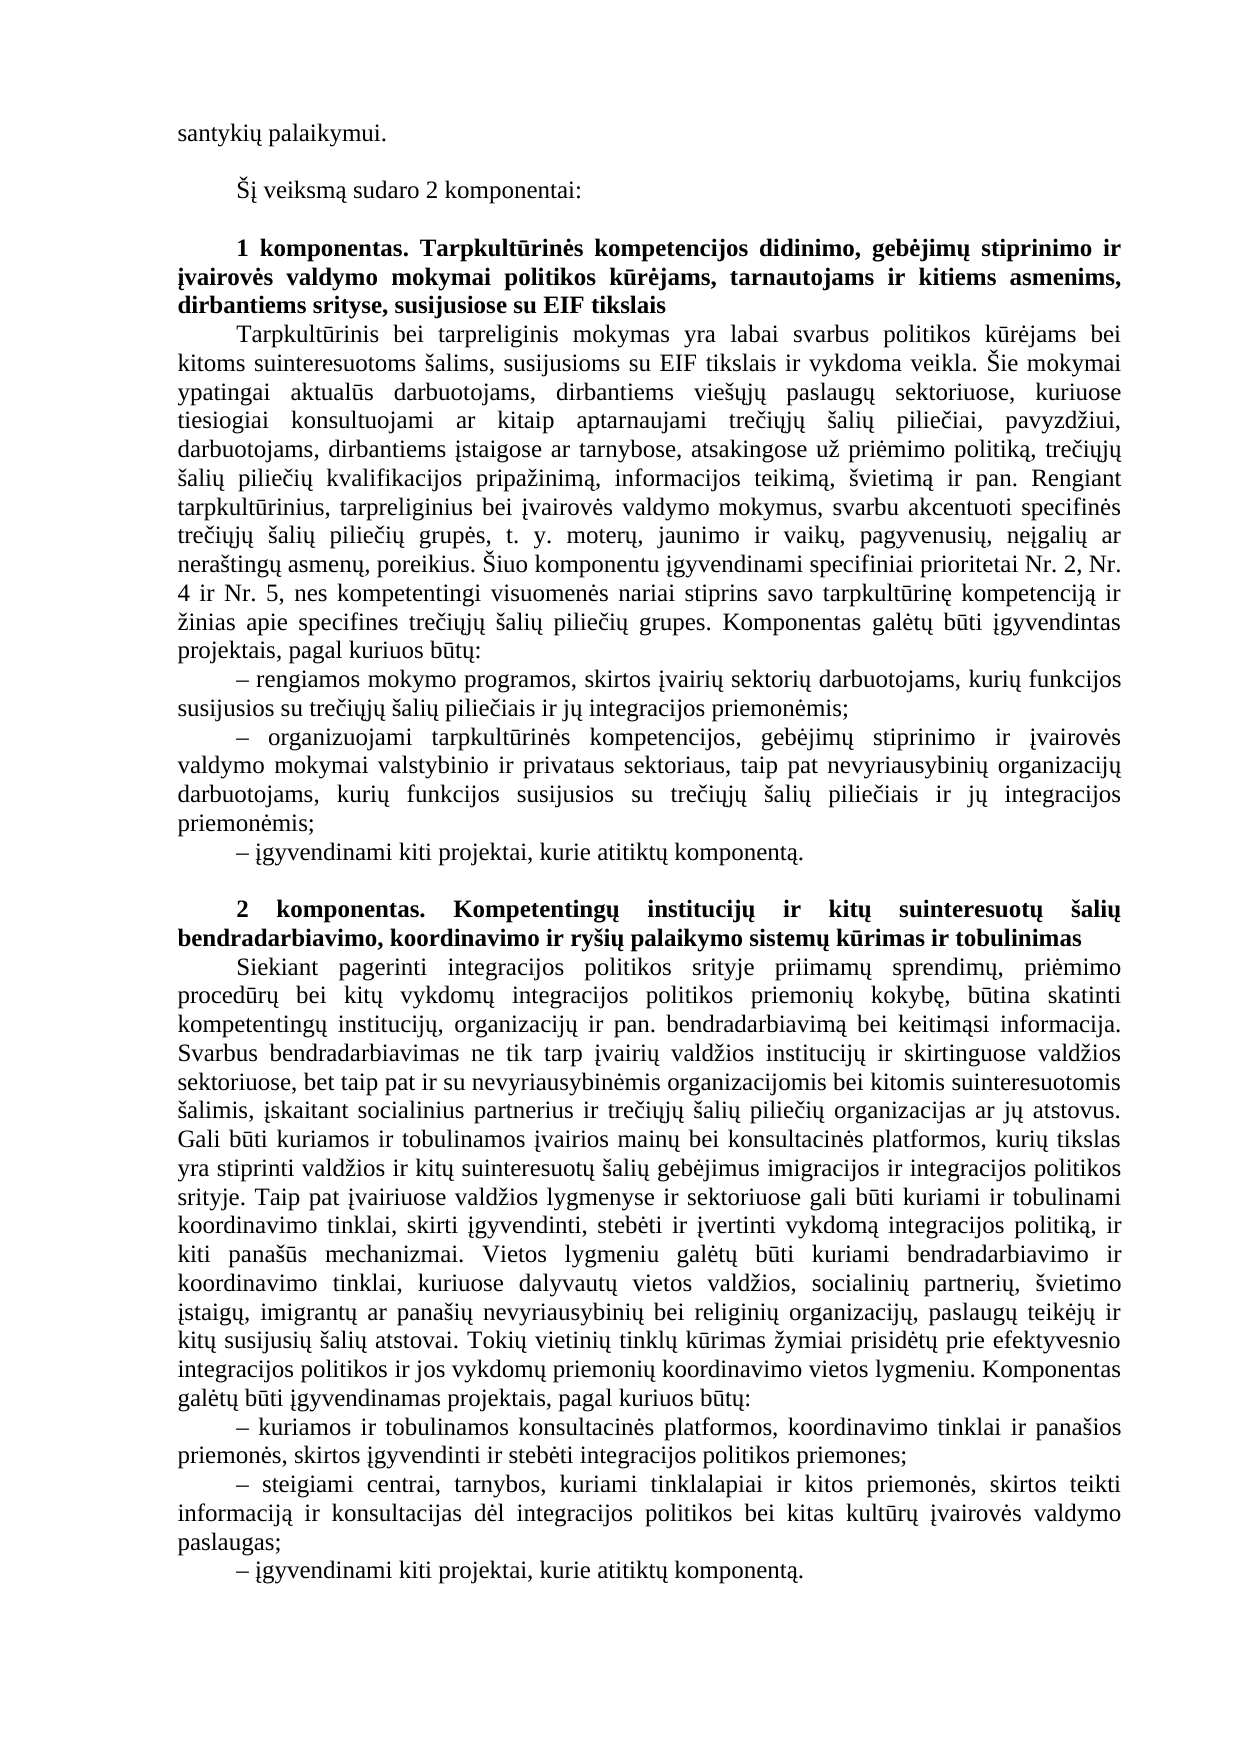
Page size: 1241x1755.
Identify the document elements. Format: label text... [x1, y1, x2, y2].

text – įgyvendinami kiti projektai, kurie atitiktų komponentą. [177, 1556, 1122, 1584]
text santykių palaikymui. [177, 118, 1122, 147]
text 2 komponentas. Kompetentingų institucijų ir kitų suinteresuotų šalių bendradarbiavimo, koordinavimo ir ryšių palaikymo sistemų kūrimas ir tobulinimas [177, 894, 1122, 952]
text – įgyvendinami kiti projektai, kurie atitiktų komponentą. [177, 837, 1122, 866]
text Tarpkultūrinis bei tarpreliginis mokymas yra labai svarbus politikos kūrėjams bei kitoms suinteresuotoms šalims, susijusioms su EIF tikslais ir vykdoma veikla. Šie mokymai ypatingai aktualūs darbuotojams, dirbantiems viešųjų paslaugų sektoriuose, kuriuose tiesiogiai konsultuojami ar kitaip aptarnaujami trečiųjų šalių piliečiai, pavyzdžiui, darbuotojams, dirbantiems įstaigose ar tarnybose, atsakingose už priėmimo politiką, trečiųjų šalių piliečių kvalifikacijos pripažinimą, informacijos teikimą, švietimą ir pan. Rengiant tarpkultūrinius, tarpreliginius bei įvairovės valdymo mokymus, svarbu akcentuoti specifinės trečiųjų šalių piliečių grupės, t. y. moterų, jaunimo ir vaikų, pagyvenusių, neįgalių ar neraštingų asmenų, poreikius. Šiuo komponentu įgyvendinami specifiniai prioritetai Nr. 2, Nr. 4 ir Nr. 5, nes kompetentingi visuomenės nariai stiprins savo tarpkultūrinę kompetenciją ir žinias apie specifines trečiųjų šalių piliečių grupes. Komponentas galėtų būti įgyvendintas projektais, pagal kuriuos būtų: [177, 319, 1122, 664]
text – steigiami centrai, tarnybos, kuriami tinklalapiai ir kitos priemonės, skirtos teikti informaciją ir konsultacijas dėl integracijos politikos bei kitas kultūrų įvairovės valdymo paslaugas; [177, 1469, 1122, 1556]
text – rengiamos mokymo programos, skirtos įvairių sektorių darbuotojams, kurių funkcijos susijusios su trečiųjų šalių piliečiais ir jų integracijos priemonėmis; [177, 664, 1122, 722]
text Siekiant pagerinti integracijos politikos srityje priimamų sprendimų, priėmimo procedūrų bei kitų vykdomų integracijos politikos priemonių kokybę, būtina skatinti kompetentingų institucijų, organizacijų ir pan. bendradarbiavimą bei keitimąsi informacija. Svarbus bendradarbiavimas ne tik tarp įvairių valdžios institucijų ir skirtinguose valdžios sektoriuose, bet taip pat ir su nevyriausybinėmis organizacijomis bei kitomis suinteresuotomis šalimis, įskaitant socialinius partnerius ir trečiųjų šalių piliečių organizacijas ar jų atstovus. Gali būti kuriamos ir tobulinamos įvairios mainų bei konsultacinės platformos, kurių tikslas yra stiprinti valdžios ir kitų suinteresuotų šalių gebėjimus imigracijos ir integracijos politikos srityje. Taip pat įvairiuose valdžios lygmenyse ir sektoriuose gali būti kuriami ir tobulinami koordinavimo tinklai, skirti įgyvendinti, stebėti ir įvertinti vykdomą integracijos politiką, ir kiti panašūs mechanizmai. Vietos lygmeniu galėtų būti kuriami bendradarbiavimo ir koordinavimo tinklai, kuriuose dalyvautų vietos valdžios, socialinių partnerių, švietimo įstaigų, imigrantų ar panašių nevyriausybinių bei religinių organizacijų, paslaugų teikėjų ir kitų susijusių šalių atstovai. Tokių vietinių tinklų kūrimas žymiai prisidėtų prie efektyvesnio integracijos politikos ir jos vykdomų priemonių koordinavimo vietos lygmeniu. Komponentas galėtų būti įgyvendinamas projektais, pagal kuriuos būtų: [177, 952, 1122, 1412]
text 1 komponentas. Tarpkultūrinės kompetencijos didinimo, gebėjimų stiprinimo ir įvairovės valdymo mokymai politikos kūrėjams, tarnautojams ir kitiems asmenims, dirbantiems srityse, susijusiose su EIF tikslais [177, 233, 1122, 319]
text Šį veiksmą sudaro 2 komponentai: [177, 176, 1122, 204]
text – organizuojami tarpkultūrinės kompetencijos, gebėjimų stiprinimo ir įvairovės valdymo mokymai valstybinio ir privataus sektoriaus, taip pat nevyriausybinių organizacijų darbuotojams, kurių funkcijos susijusios su trečiųjų šalių piliečiais ir jų integracijos priemonėmis; [177, 722, 1122, 837]
text – kuriamos ir tobulinamos konsultacinės platformos, koordinavimo tinklai ir panašios priemonės, skirtos įgyvendinti ir stebėti integracijos politikos priemones; [177, 1412, 1122, 1469]
